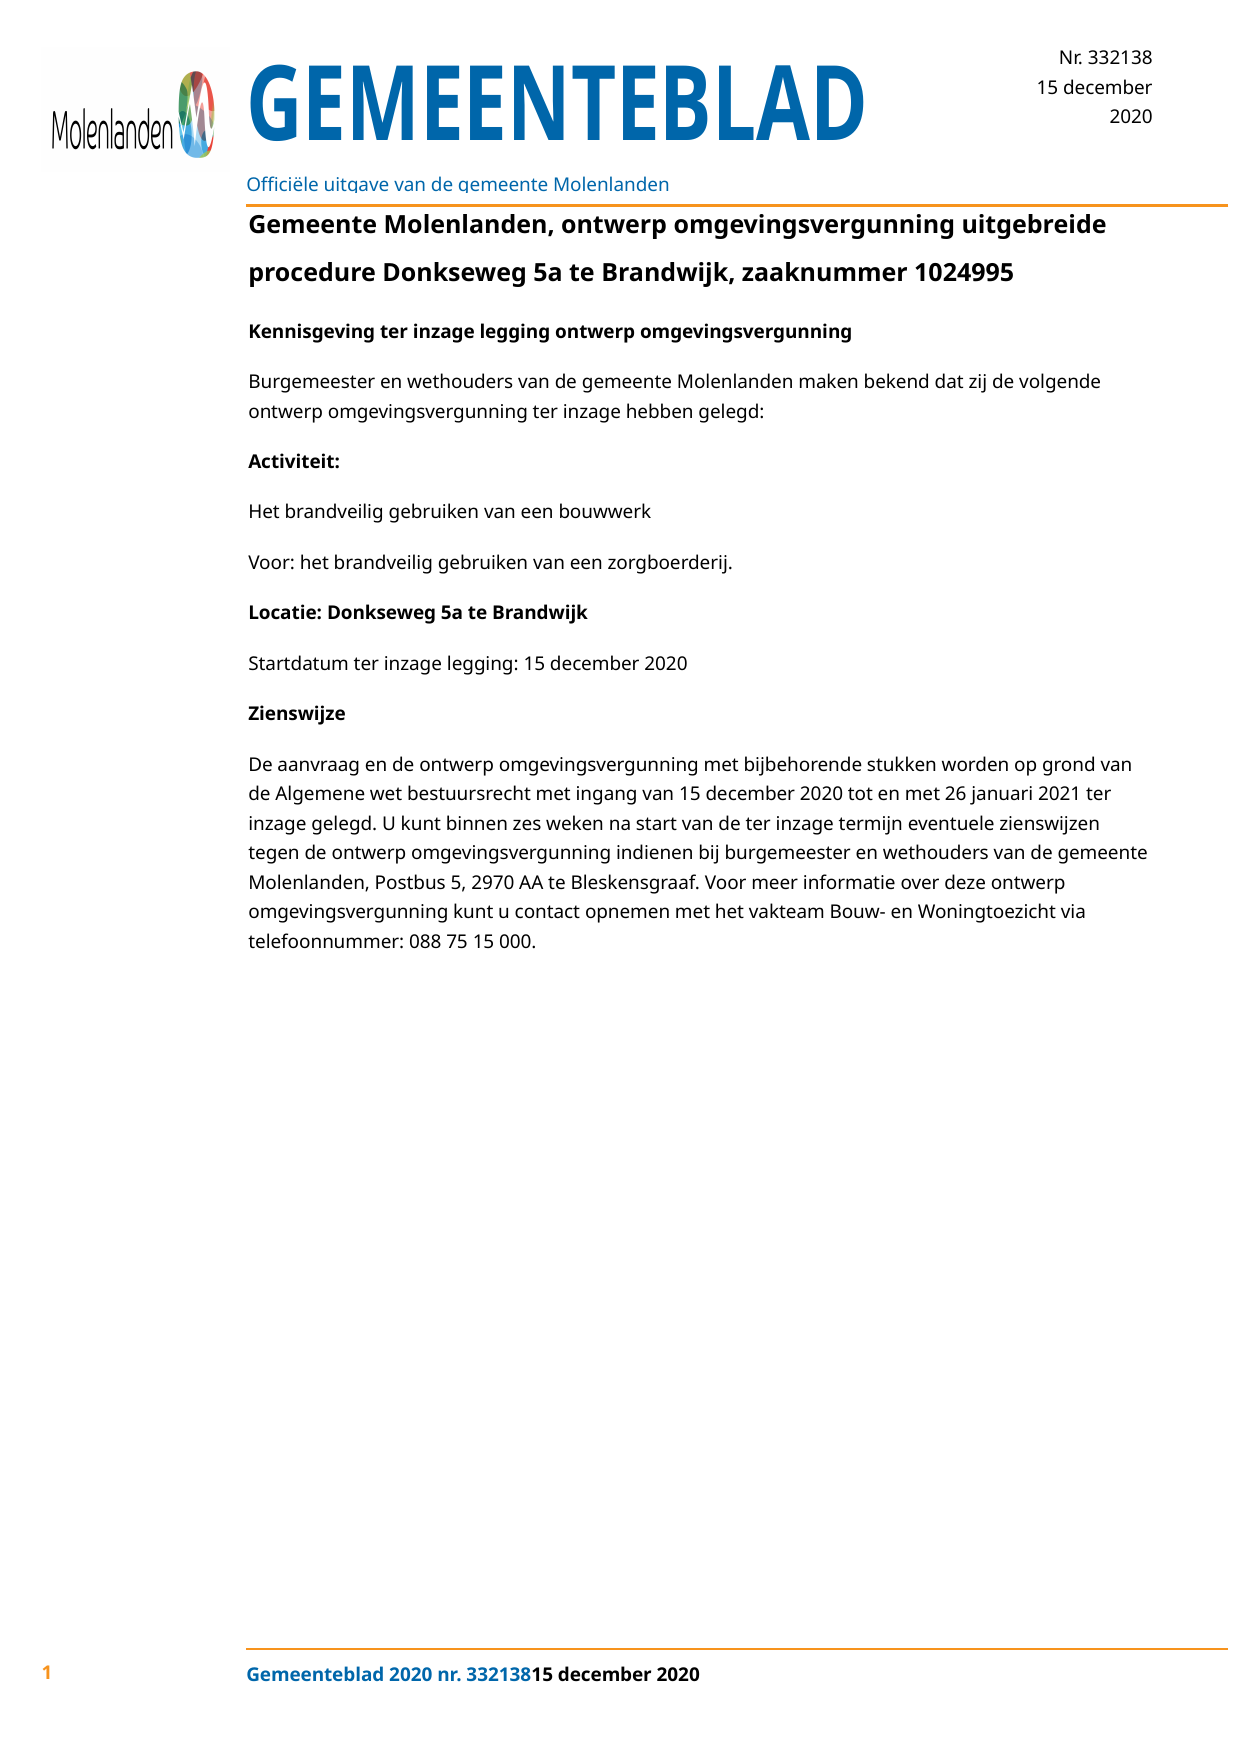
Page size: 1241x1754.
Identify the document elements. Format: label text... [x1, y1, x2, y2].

text Startdatum ter inzage legging: 15 december 2020 [248, 650, 1152, 676]
text De aanvraag en de ontwerp omgevingsvergunning met bijbehorende stukken worden op grond van de Algemene wet bestuursrecht met ingang van 15 december 2020 tot en met 26 januari 2021 ter inzage gelegd. U kunt binnen zes weken na start van de ter inzage termijn eventuele zienswijzen tegen de ontwerp omgevingsvergunning indienen bij burgemeester en wethouders van de gemeente Molenlanden, Postbus 5, 2970 AA te Bleskensgraaf. Voor meer informatie over deze ontwerp omgevingsvergunning kunt u contact opnemen met het vakteam Bouw- en Woningtoezicht via telefoonnummer: 088 75 15 000. [248, 751, 1152, 954]
text Burgemeester en wethouders van de gemeente Molenlanden maken bekend dat zij de volgende ontwerp omgevingsvergunning ter inzage hebben gelegd: [248, 368, 1152, 424]
text Gemeente Molenlanden, ontwerp omgevingsvergunning uitgebreide procedure Donkseweg 5a te Brandwijk, zaaknummer 1024995 [248, 207, 1152, 288]
text Voor: het brandveilig gebruiken van een zorgboerderij. [248, 549, 1152, 575]
text Het brandveilig gebruiken van een bouwwerk [248, 499, 1152, 524]
text Kennisgeving ter inzage legging ontwerp omgevingsvergunning [248, 318, 1152, 344]
text Activiteit: [248, 448, 1152, 474]
text Zienswijze [248, 700, 1152, 726]
text Locatie: Donkseweg 5a te Brandwijk [248, 599, 1152, 625]
picture [41, 47, 231, 172]
